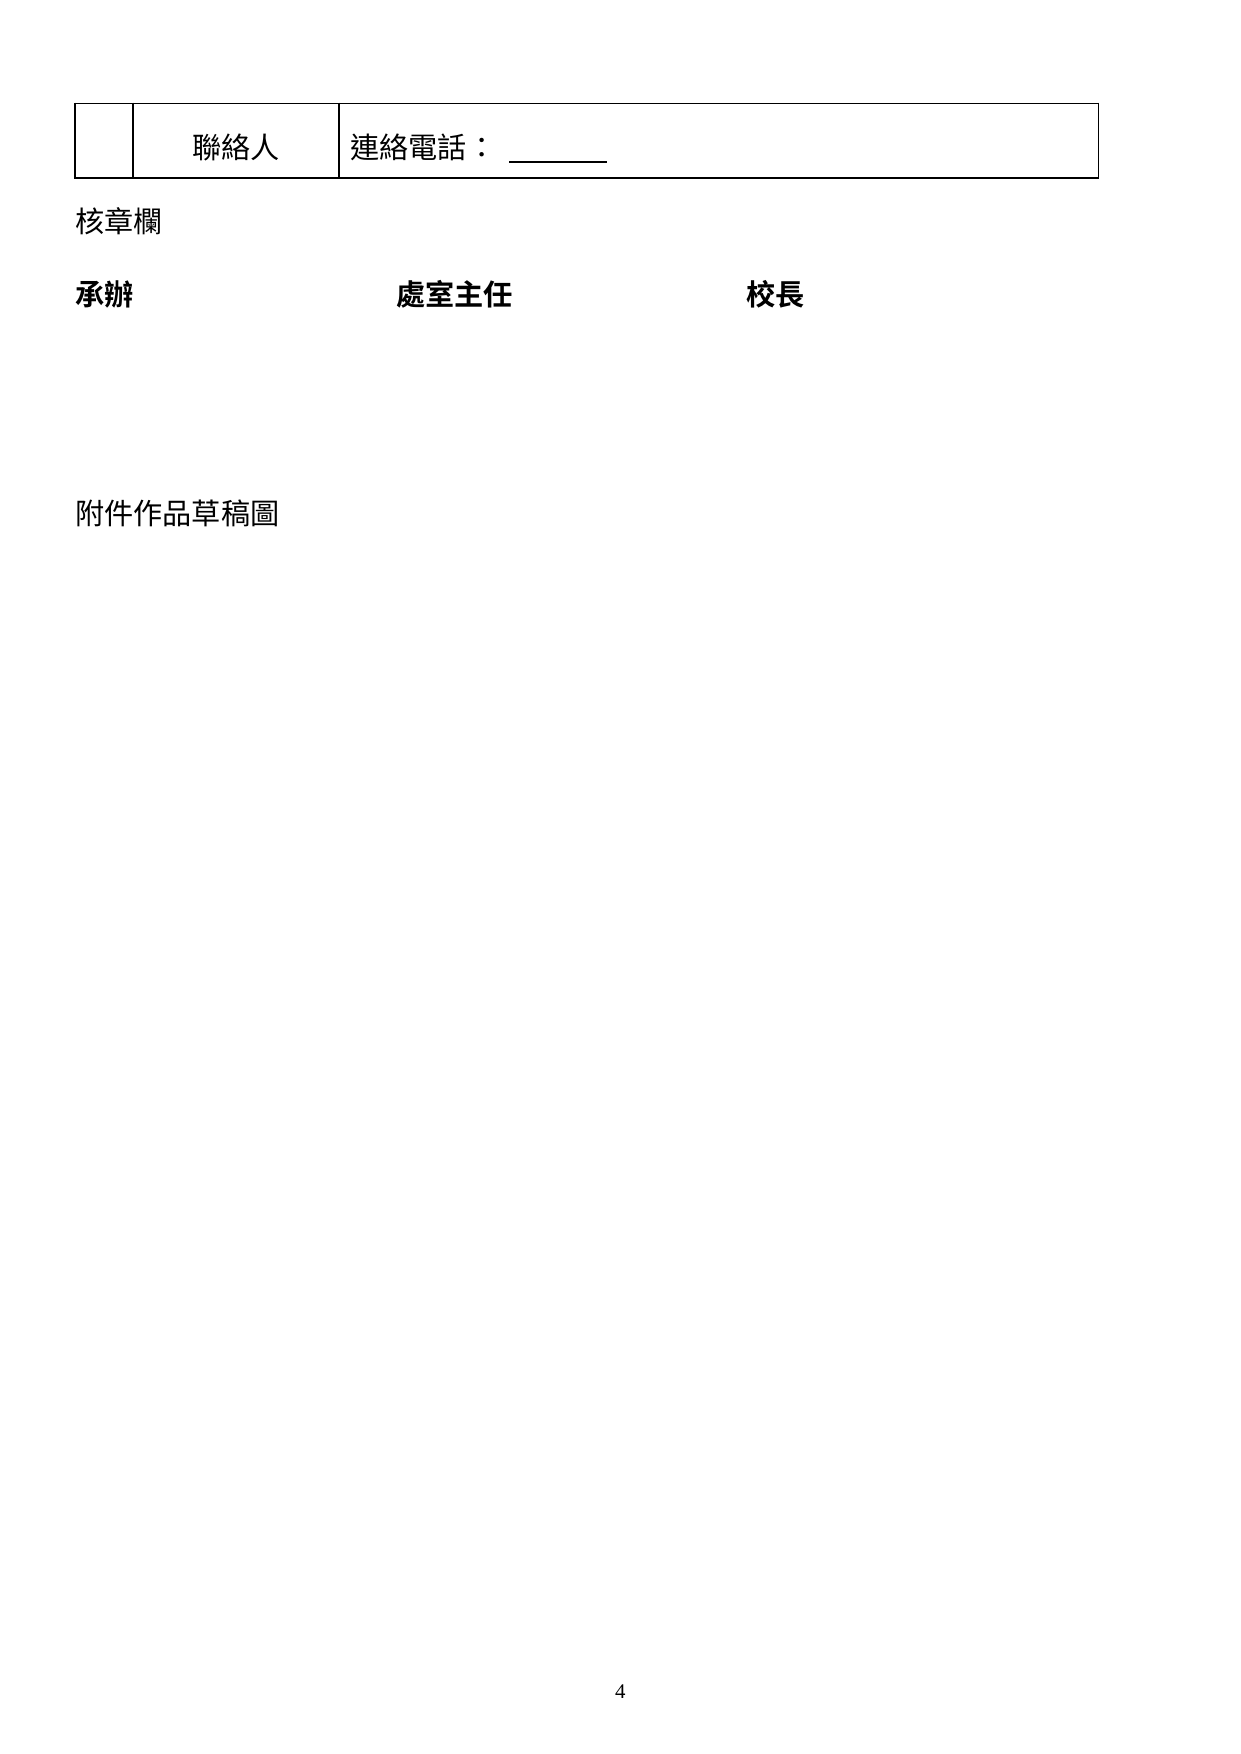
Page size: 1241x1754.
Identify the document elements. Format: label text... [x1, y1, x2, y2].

text 核章欄 [75, 178, 1165, 241]
table_cell 連絡電話： [340, 104, 1098, 177]
table_cell [76, 104, 132, 177]
table_cell 聯絡人 [134, 104, 338, 177]
text 附件作品草稿圖 [75, 470, 1165, 533]
text 承辦 處室主任 校長 [75, 251, 1165, 314]
